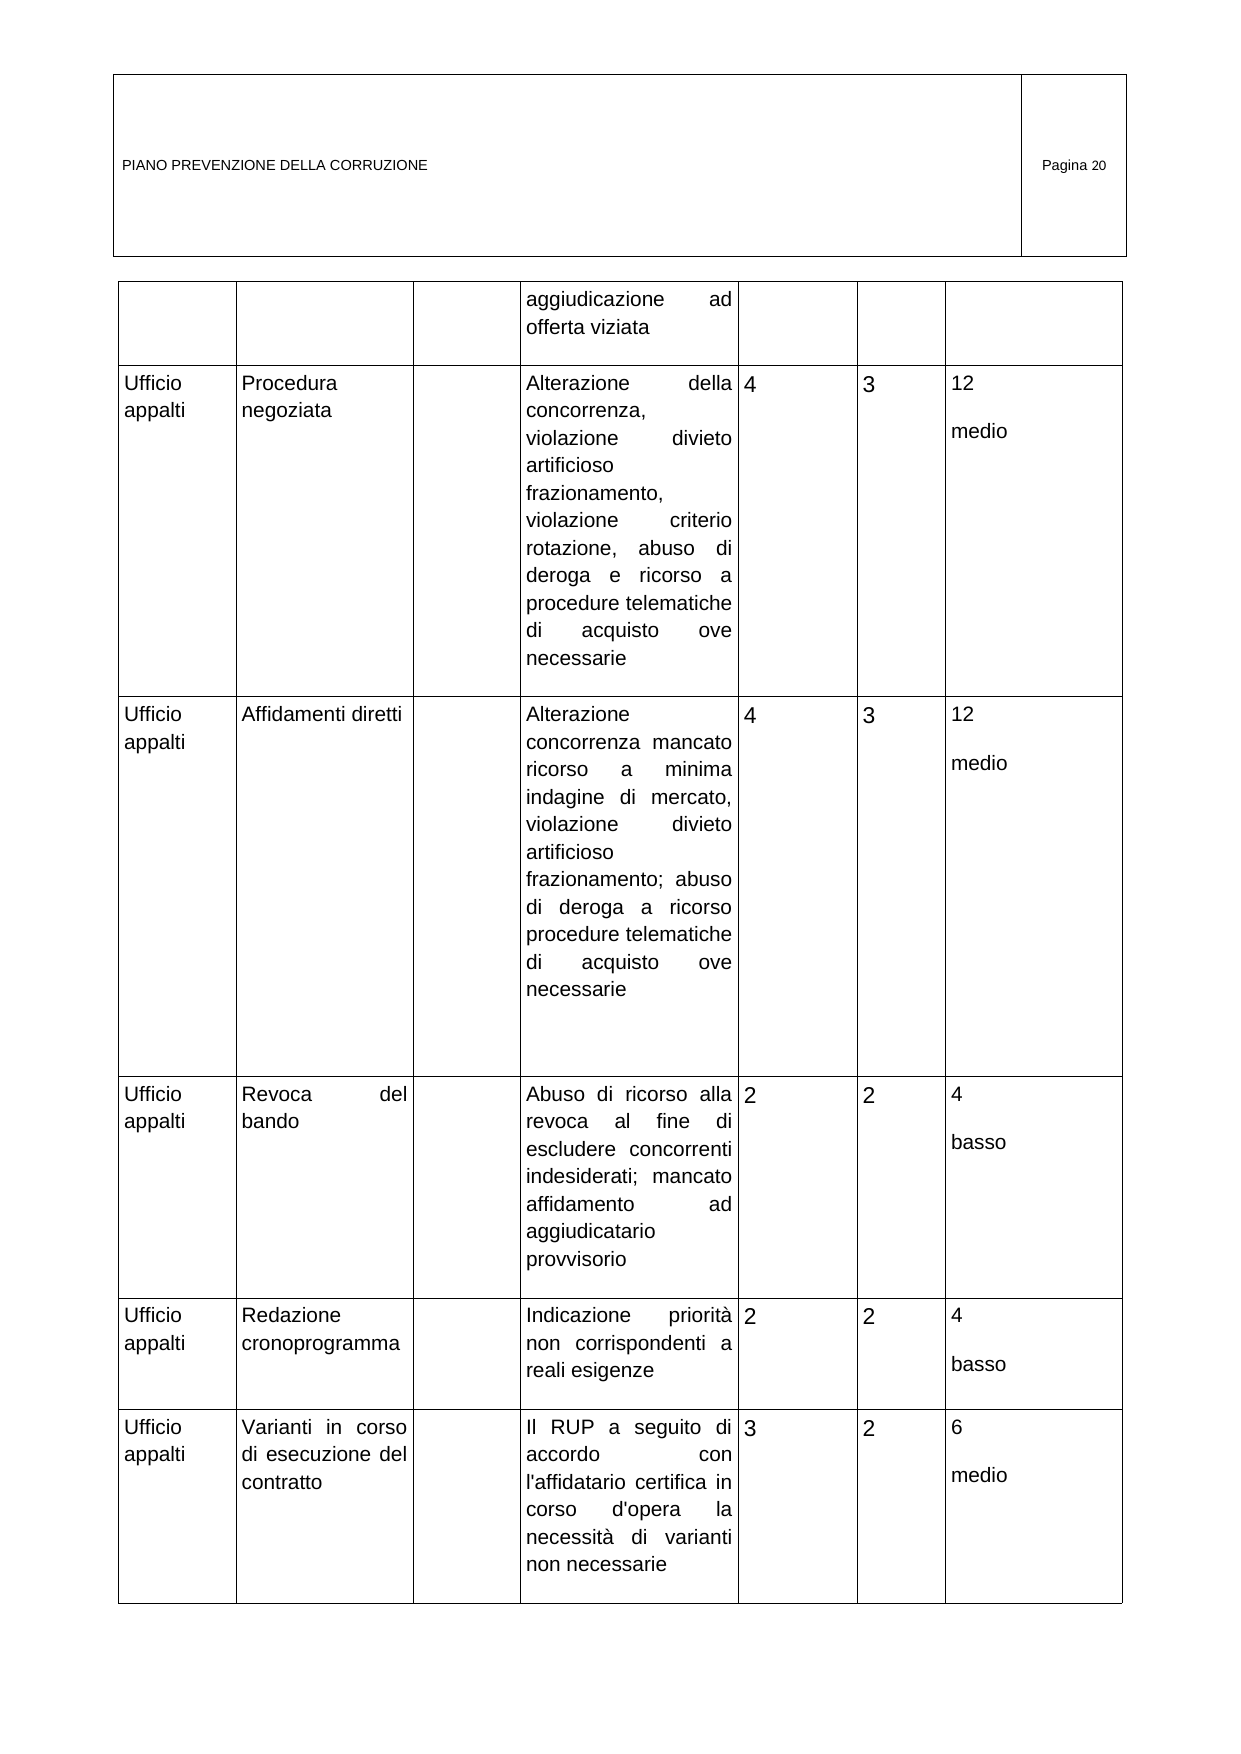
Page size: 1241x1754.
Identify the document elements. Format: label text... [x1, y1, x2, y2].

table_cell 2 [858, 1299, 945, 1409]
table_cell 3 [858, 697, 945, 1076]
table_cell [414, 1299, 520, 1409]
table_cell 4 [739, 366, 857, 696]
table_cell Alterazione concorrenza mancato ricorso a minima indagine di mercato, violazione divieto artificioso frazionamento; abuso di deroga a ricorso procedure telematiche di acquisto ove necessarie [521, 697, 738, 1076]
table_cell [414, 1410, 520, 1603]
table_cell Redazione cronoprogramma [237, 1299, 413, 1409]
table_cell Procedura negoziata [237, 366, 413, 696]
table_cell 4 basso [946, 1299, 1122, 1409]
table_cell [414, 366, 520, 696]
table_cell Il RUP a seguito di accordo con l'affidatario certifica in corso d'opera la necessità di varianti non necessarie [521, 1410, 738, 1603]
table_cell 12 medio [946, 697, 1122, 1076]
table_cell [119, 282, 236, 365]
table_cell [858, 282, 945, 365]
table_cell 3 [739, 1410, 857, 1603]
table_cell Varianti in corso di esecuzione del contratto [237, 1410, 413, 1603]
table_cell [739, 282, 857, 365]
table_cell Indicazione priorità non corrispondenti a reali esigenze [521, 1299, 738, 1409]
table_cell Revoca del bando [237, 1077, 413, 1297]
table_cell Ufficio appalti [119, 366, 236, 696]
table_cell [414, 282, 520, 365]
table_cell aggiudicazione ad offerta viziata [521, 282, 738, 365]
table_cell [237, 282, 413, 365]
table_cell Ufficio appalti [119, 1410, 236, 1603]
table_cell Ufficio appalti [119, 697, 236, 1076]
table_cell Abuso di ricorso alla revoca al fine di escludere concorrenti indesiderati; mancato affidamento ad aggiudicatario provvisorio [521, 1077, 738, 1297]
table_cell [414, 697, 520, 1076]
table_cell Ufficio appalti [119, 1077, 236, 1297]
table_cell 4 basso [946, 1077, 1122, 1297]
table_cell 4 [739, 697, 857, 1076]
table_cell [414, 1077, 520, 1297]
table_cell 12 medio [946, 366, 1122, 696]
table_cell 2 [858, 1410, 945, 1603]
table_cell Alterazione della concorrenza, violazione divieto artificioso frazionamento, violazione criterio rotazione, abuso di deroga e ricorso a procedure telematiche di acquisto ove necessarie [521, 366, 738, 696]
table_cell Affidamenti diretti [237, 697, 413, 1076]
table_cell [946, 282, 1122, 365]
table_cell 6 medio [946, 1410, 1122, 1603]
table_cell 2 [739, 1077, 857, 1297]
table_cell 3 [858, 366, 945, 696]
table_cell 2 [739, 1299, 857, 1409]
table_cell 2 [858, 1077, 945, 1297]
table_cell Ufficio appalti [119, 1299, 236, 1409]
